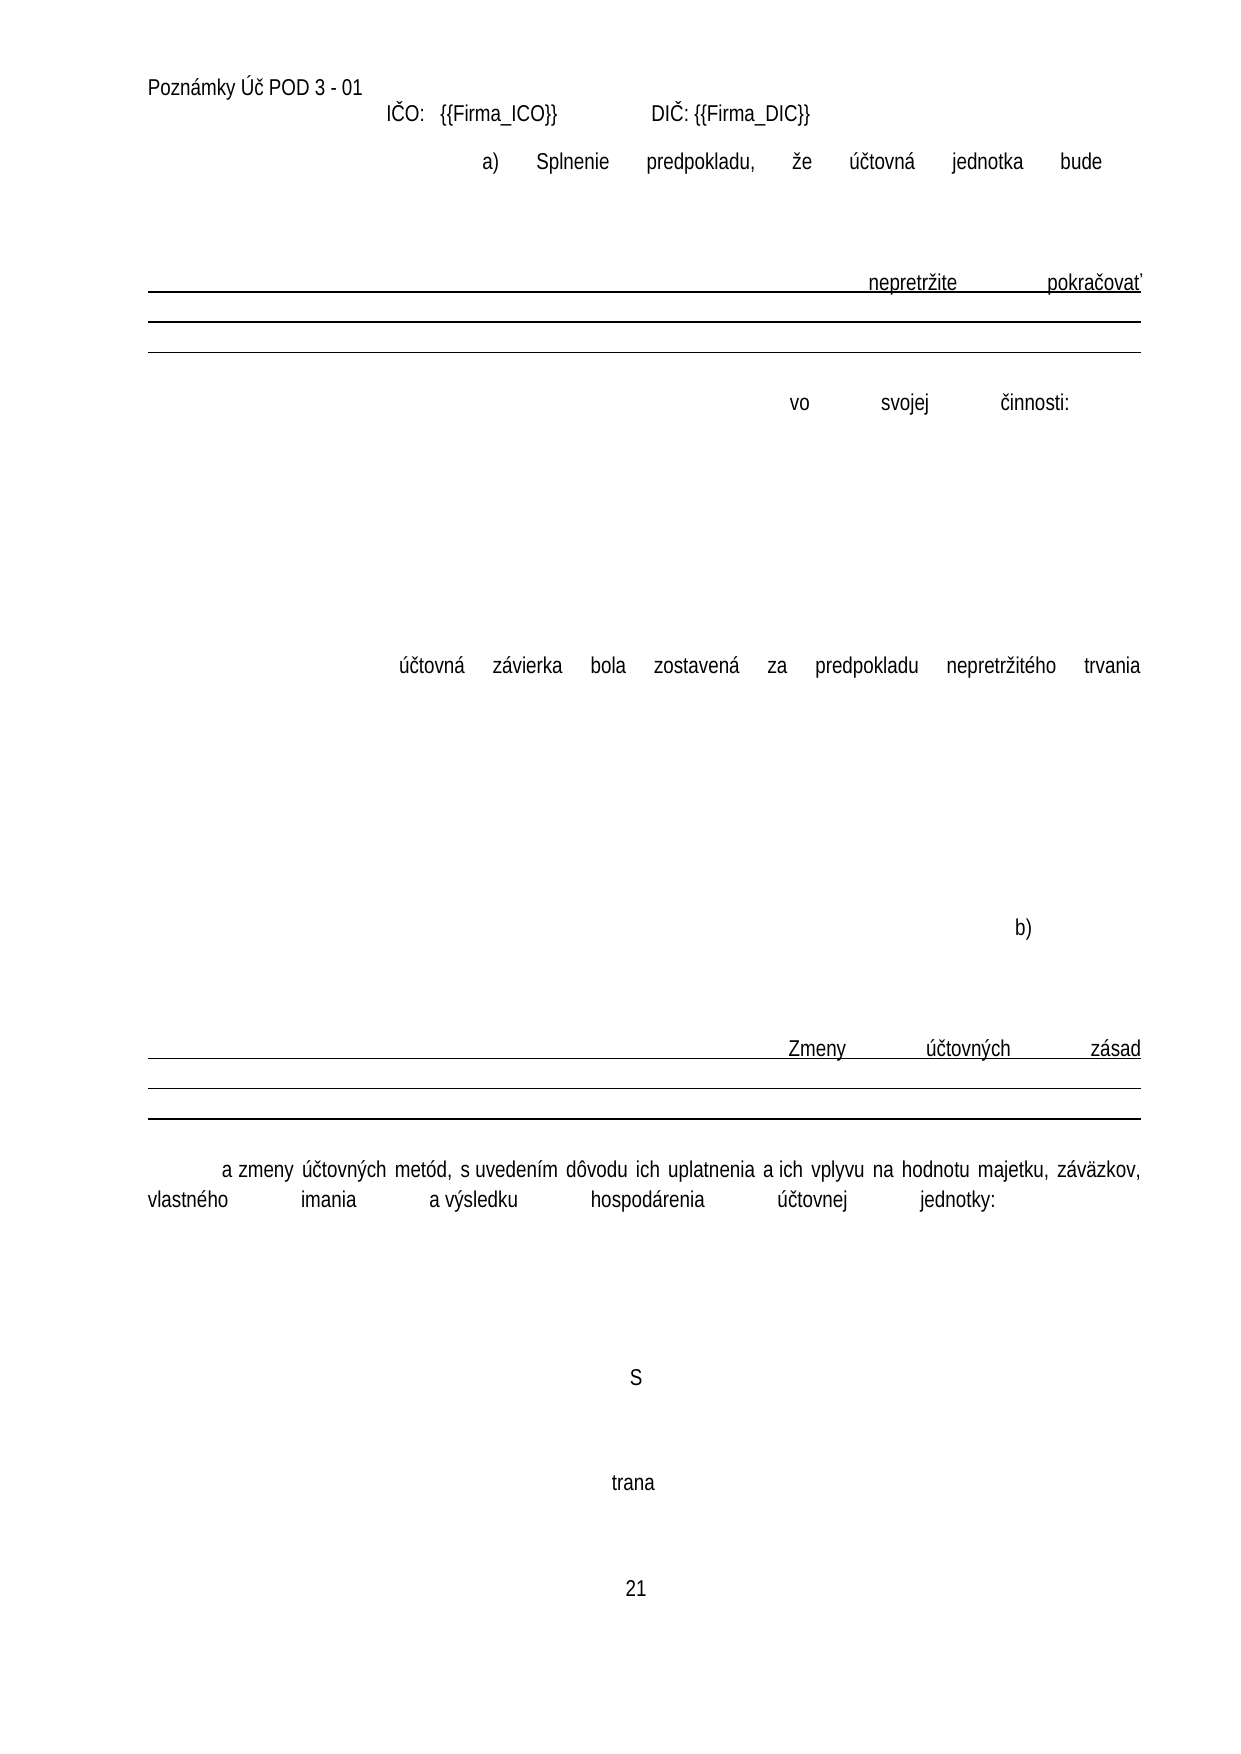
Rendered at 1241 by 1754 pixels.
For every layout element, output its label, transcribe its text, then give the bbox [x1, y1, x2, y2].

text účtovná závierka bola zostavená za predpokladu nepretržitého trvania [148, 501, 1141, 739]
text b) Zmeny účtovných zásad [148, 763, 1141, 1058]
text vo svojej činnosti: [148, 353, 1141, 476]
text [148, 293, 1141, 321]
text a) Splnenie predpokladu, že účtovná jednotka bude nepretržite pokračovať [148, 148, 1141, 291]
text [148, 323, 1141, 352]
text [148, 1089, 1141, 1118]
text [148, 1059, 1141, 1088]
text a zmeny účtovných metód, s uvedením dôvodu ich uplatnenia a ich vplyvu na hodnotu majetku, záväzkov, vlastného imania a výsledku hospodárenia účtovnej jednotky: [148, 1120, 1141, 1213]
